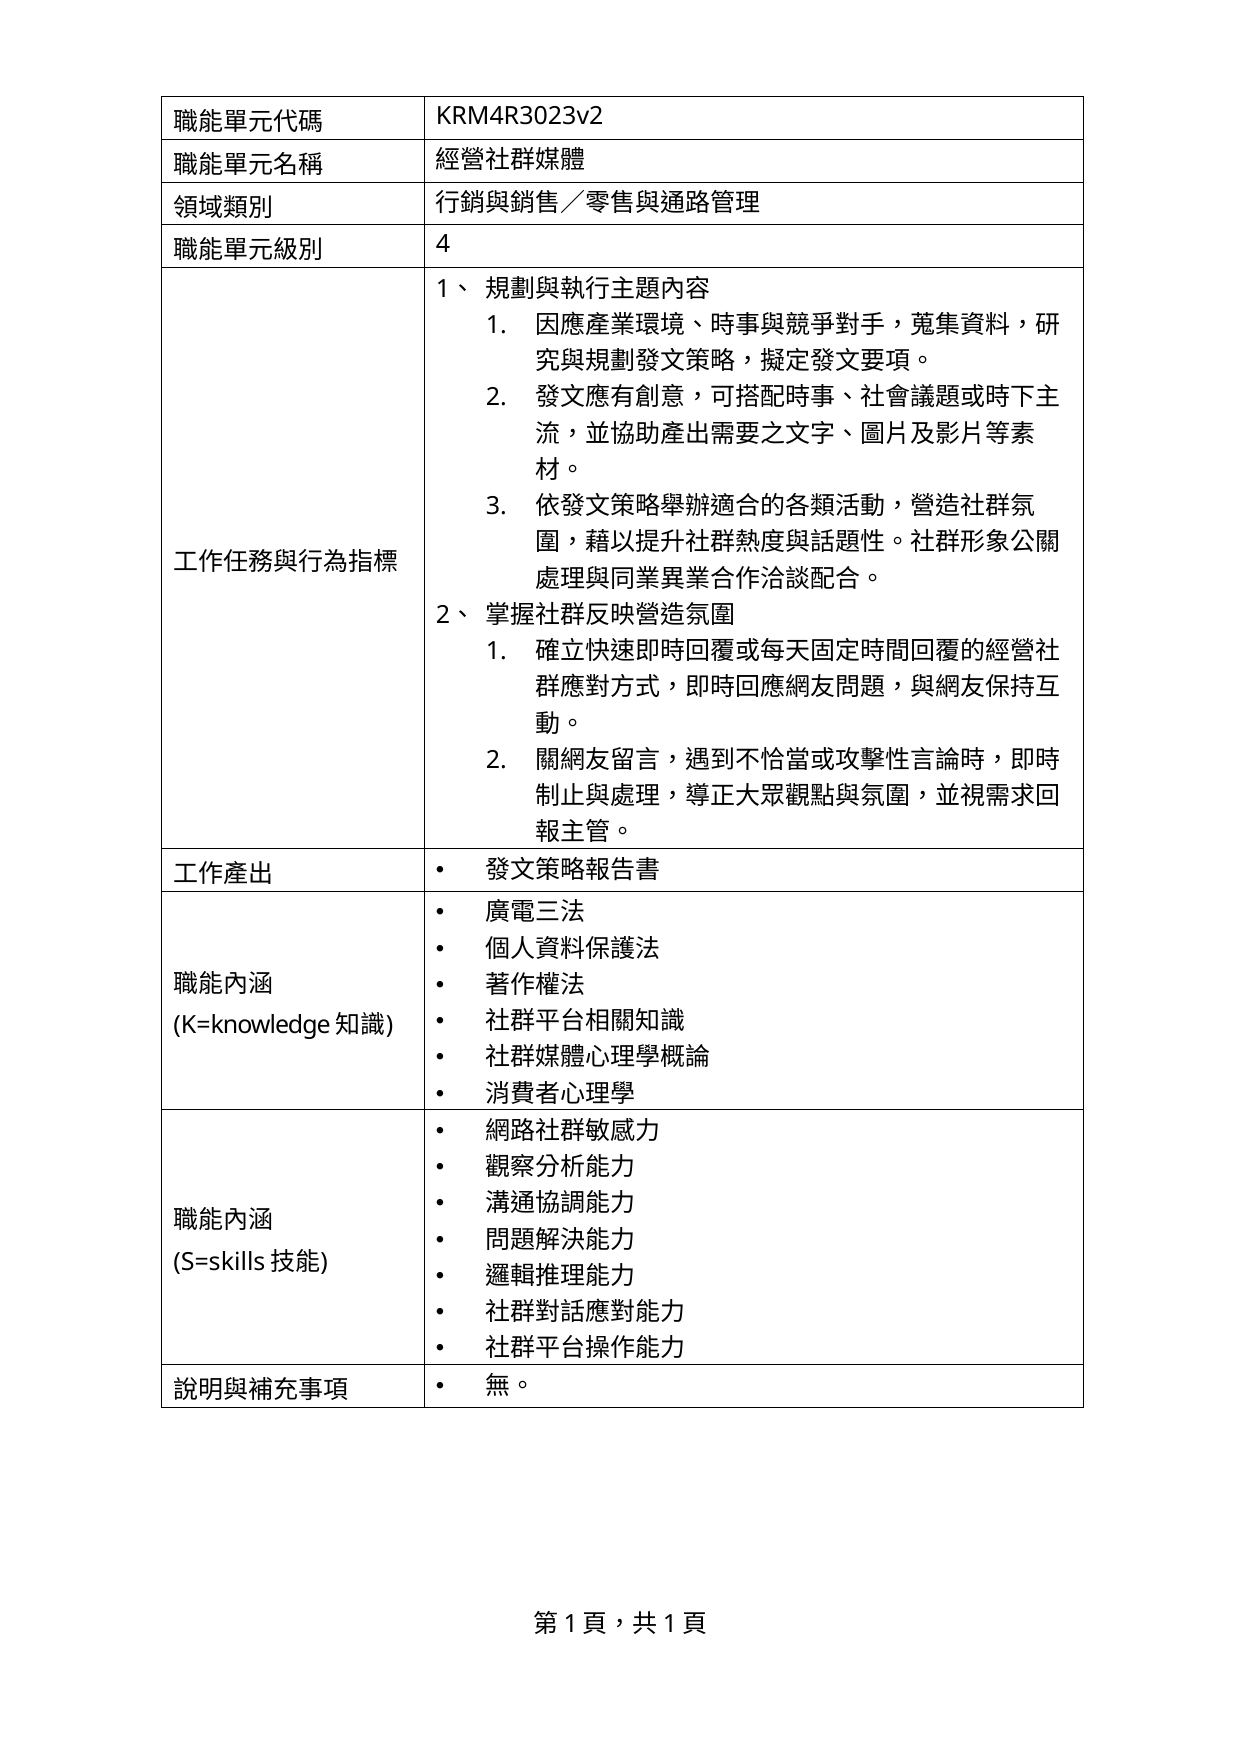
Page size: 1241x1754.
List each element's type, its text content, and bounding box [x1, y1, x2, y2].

table_cell 經營社群媒體 [425, 140, 1083, 182]
table_cell 網路社群敏感力 觀察分析能力 溝通協調能力 問題解決能力 邏輯推理能力 社群對話應對能力 社群平台操作能力 [425, 1110, 1083, 1364]
table_cell 規劃與執行主題內容 因應產業環境、時事與競爭對手，蒐集資料，研究與規劃發文策略，擬定發文要項。 發文應有創意，可搭配時事、社會議題或時下主流，並協助產出需要之文字、圖片及影片等素材。 依發文策略舉辦適合的各類活動，營造社群氛圍，藉以提升社群熱度與話題性。社群形象公關處理與同業異業合作洽談配合。 掌握社群反映營造氛圍 確立快速即時回覆或每天固定時間回覆的經營社群應對方式，即時回應網友問題，與網友保持互動。 關網友留言，遇到不恰當或攻擊性言論時，即時制止與處理，導正大眾觀點與氛圍，並視需求回報主管。 [425, 268, 1083, 848]
table_cell 行銷與銷售／零售與通路管理 [425, 183, 1083, 224]
table_cell 發文策略報告書 [425, 849, 1083, 891]
table_cell 工作任務與行為指標 [162, 268, 424, 848]
table_cell 說明與補充事項 [162, 1365, 424, 1407]
table_cell 職能內涵 (S=skills技能) [162, 1110, 424, 1364]
table_header 職能單元代碼 [162, 97, 424, 139]
table_cell 4 [425, 225, 1083, 267]
table_cell 領域類別 [162, 183, 424, 224]
table_cell 無。 [425, 1365, 1083, 1407]
table_cell 廣電三法 個人資料保護法 著作權法 社群平台相關知識 社群媒體心理學概論 消費者心理學 [425, 892, 1083, 1109]
table_cell 職能單元級別 [162, 225, 424, 267]
table_cell 職能內涵 (K=knowledge知識) [162, 892, 424, 1109]
table_header KRM4R3023v2 [425, 97, 1083, 139]
table_cell 職能單元名稱 [162, 140, 424, 182]
table_cell 工作產出 [162, 849, 424, 891]
